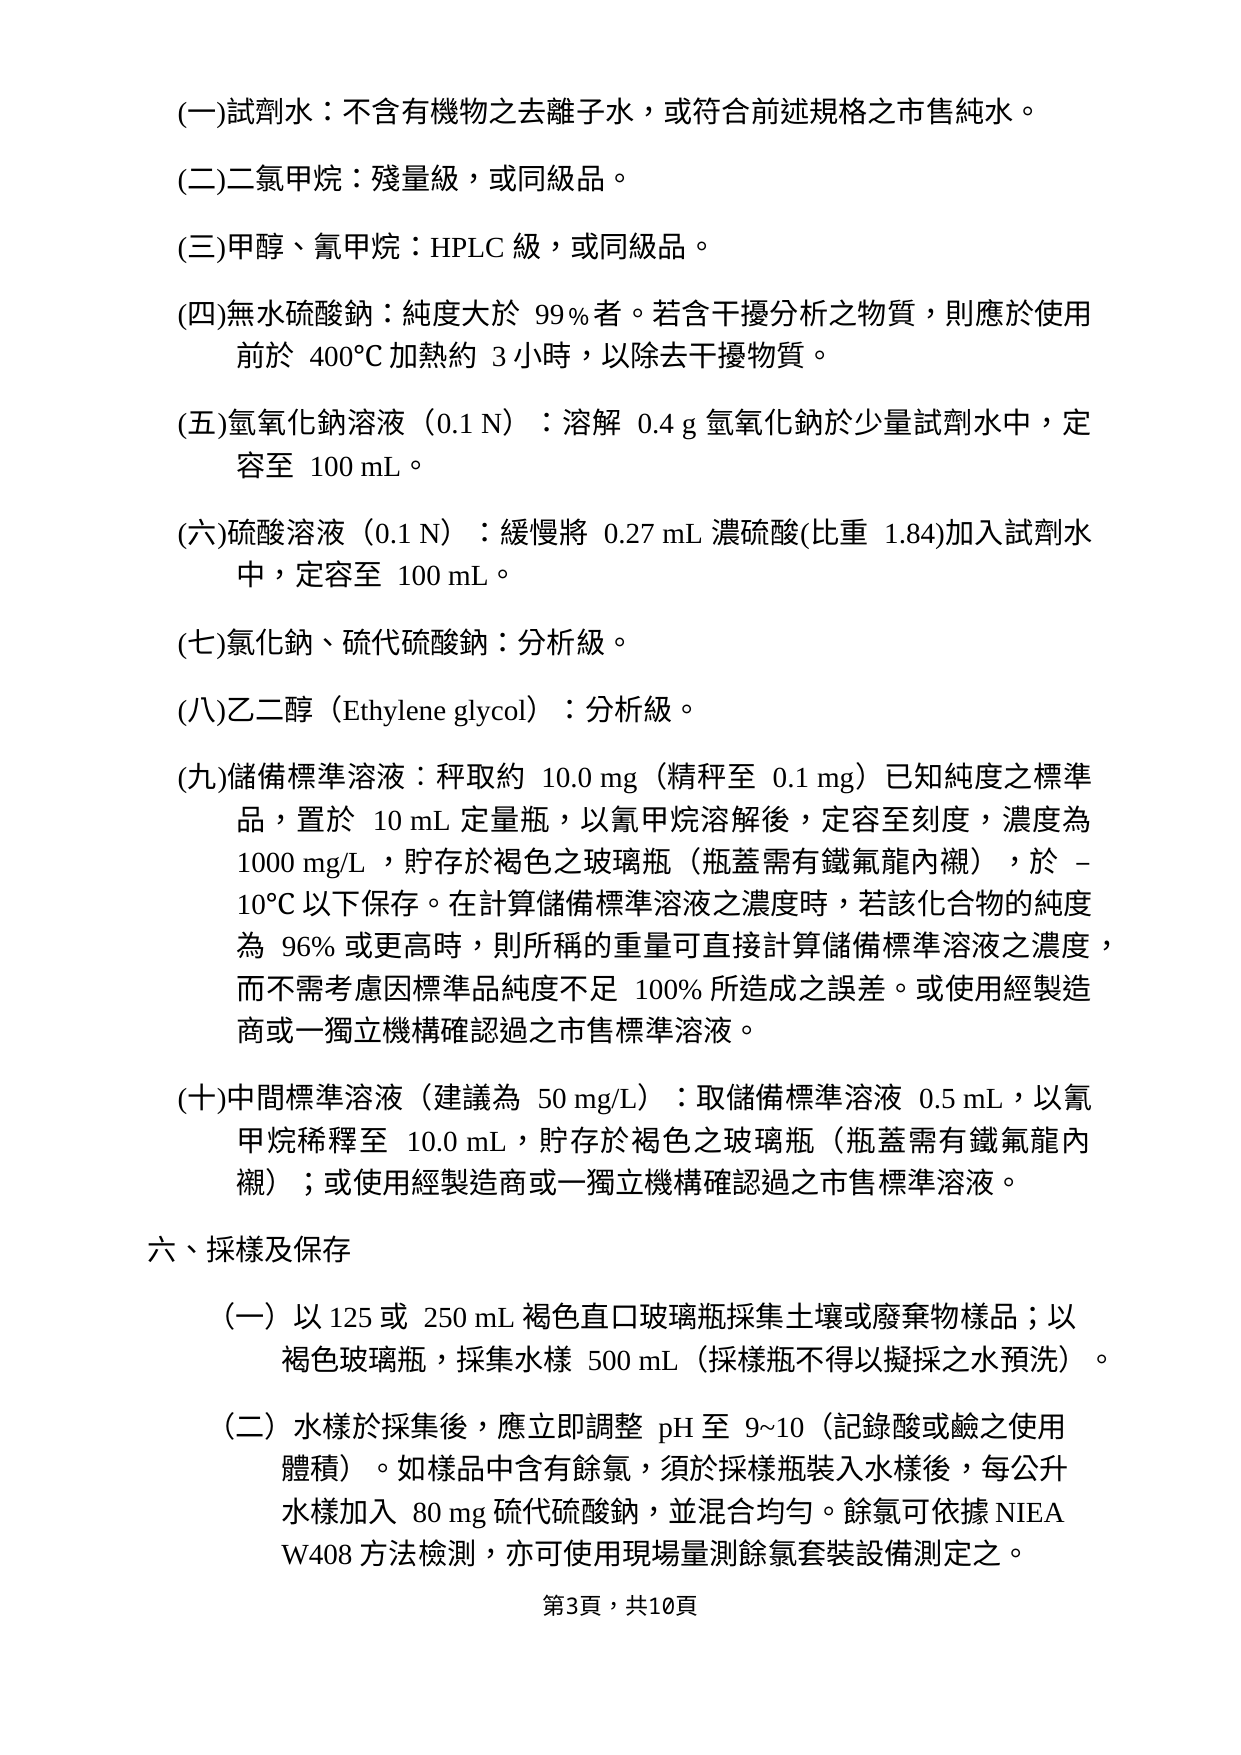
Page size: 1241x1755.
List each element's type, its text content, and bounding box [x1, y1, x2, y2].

list (八)乙二醇（Ethylene glycol）：分析級。 [177, 687, 1093, 729]
text （二）水樣於採集後，應立即調整 pH 至 9~10（記錄酸或鹼之使用體積）。如樣品中含有餘氯，須於採樣瓶裝入水樣後，每公升水樣加入 80 mg 硫代硫酸鈉，並混合均勻。餘氯可依據NIEA W408 方法檢測，亦可使用現場量測餘氯套裝設備測定之。 [206, 1404, 1093, 1573]
list (二)二氯甲烷：殘量級，或同級品。 [177, 156, 1093, 198]
text 六、採樣及保存 [148, 1227, 1093, 1269]
list (十)中間標準溶液（建議為 50 mg/L）：取儲備標準溶液 0.5 mL，以氰甲烷稀釋至 10.0 mL，貯存於褐色之玻璃瓶（瓶蓋需有鐵氟龍內襯）；或使用經製造商或一獨立機構確認過之市售標準溶液。 [177, 1075, 1093, 1202]
list (六)硫酸溶液（0.1 N）：緩慢將 0.27 mL 濃硫酸(比重 1.84)加入試劑水中，定容至 100 mL。 [177, 510, 1093, 594]
list (一)試劑水：不含有機物之去離子水，或符合前述規格之市售純水。 [177, 89, 1093, 131]
list (七)氯化鈉、硫代硫酸鈉：分析級。 [177, 619, 1093, 662]
list (九)儲備標準溶液︰秤取約 10.0 mg（精秤至 0.1 mg）已知純度之標準品，置於 10 mL 定量瓶，以氰甲烷溶解後，定容至刻度，濃度為 1000 mg/L ，貯存於褐色之玻璃瓶（瓶蓋需有鐵氟龍內襯），於 –10℃ 以下保存。在計算儲備標準溶液之濃度時，若該化合物的純度為 96% 或更高時，則所稱的重量可直接計算儲備標準溶液之濃度，而不需考慮因標準品純度不足 100% 所造成之誤差。或使用經製造商或一獨立機構確認過之市售標準溶液。 [177, 754, 1093, 1050]
list (三)甲醇、氰甲烷：HPLC 級，或同級品。 [177, 223, 1093, 266]
list (四)無水硫酸鈉：純度大於 99﹪者。若含干擾分析之物質，則應於使用前於 400℃ 加熱約 3 小時，以除去干擾物質。 [177, 291, 1093, 375]
list (五)氫氧化鈉溶液（0.1 N）：溶解 0.4 g 氫氧化鈉於少量試劑水中，定容至 100 mL。 [177, 400, 1093, 485]
text （一）以125 或 250 mL 褐色直口玻璃瓶採集土壤或廢棄物樣品；以褐色玻璃瓶，採集水樣 500 mL（採樣瓶不得以擬採之水預洗）。 [206, 1294, 1093, 1379]
